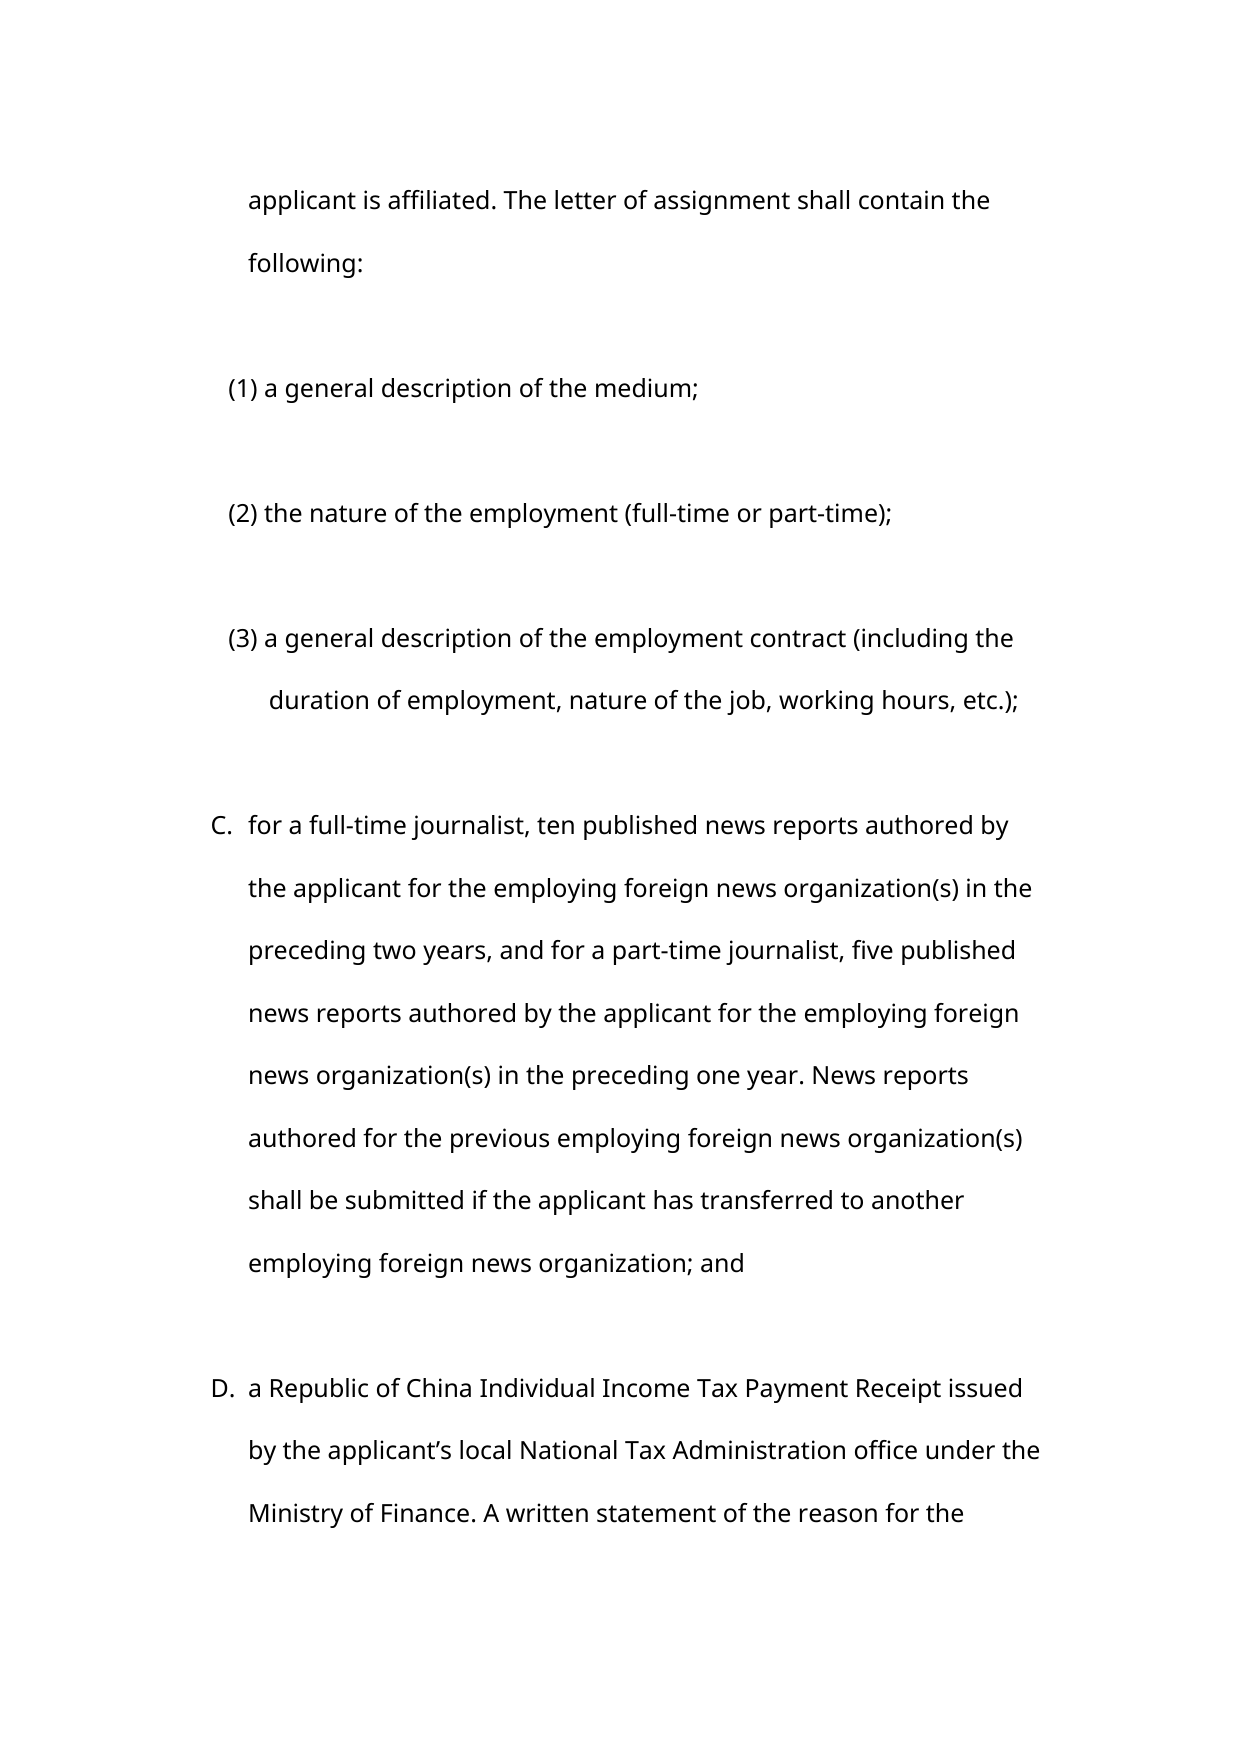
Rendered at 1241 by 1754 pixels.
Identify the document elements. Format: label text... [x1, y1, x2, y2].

text C. for a full-time journalist, ten published news reports authored by the applicant for the employing foreign news organization(s) in the preceding two years, and for a part-time journalist, five published news reports authored by the applicant for the employing foreign news organization(s) in the preceding one year. News reports authored for the previous employing foreign news organization(s) shall be submitted if the applicant has transferred to another employing foreign news organization; and [210, 783, 1053, 1283]
text (1) a general description of the medium; [228, 346, 1053, 408]
text (3) a general description of the employment contract (including the duration of employment, nature of the job, working hours, etc.); [228, 596, 1053, 721]
text (2) the nature of the employment (full-time or part-time); [228, 471, 1053, 533]
text applicant is affiliated. The letter of assignment shall contain the following: [210, 158, 1053, 283]
text D. a Republic of China Individual Income Tax Payment Receipt issued by the applicant’s local National Tax Administration office under the Ministry of Finance. A written statement of the reason for the [210, 1346, 1053, 1533]
